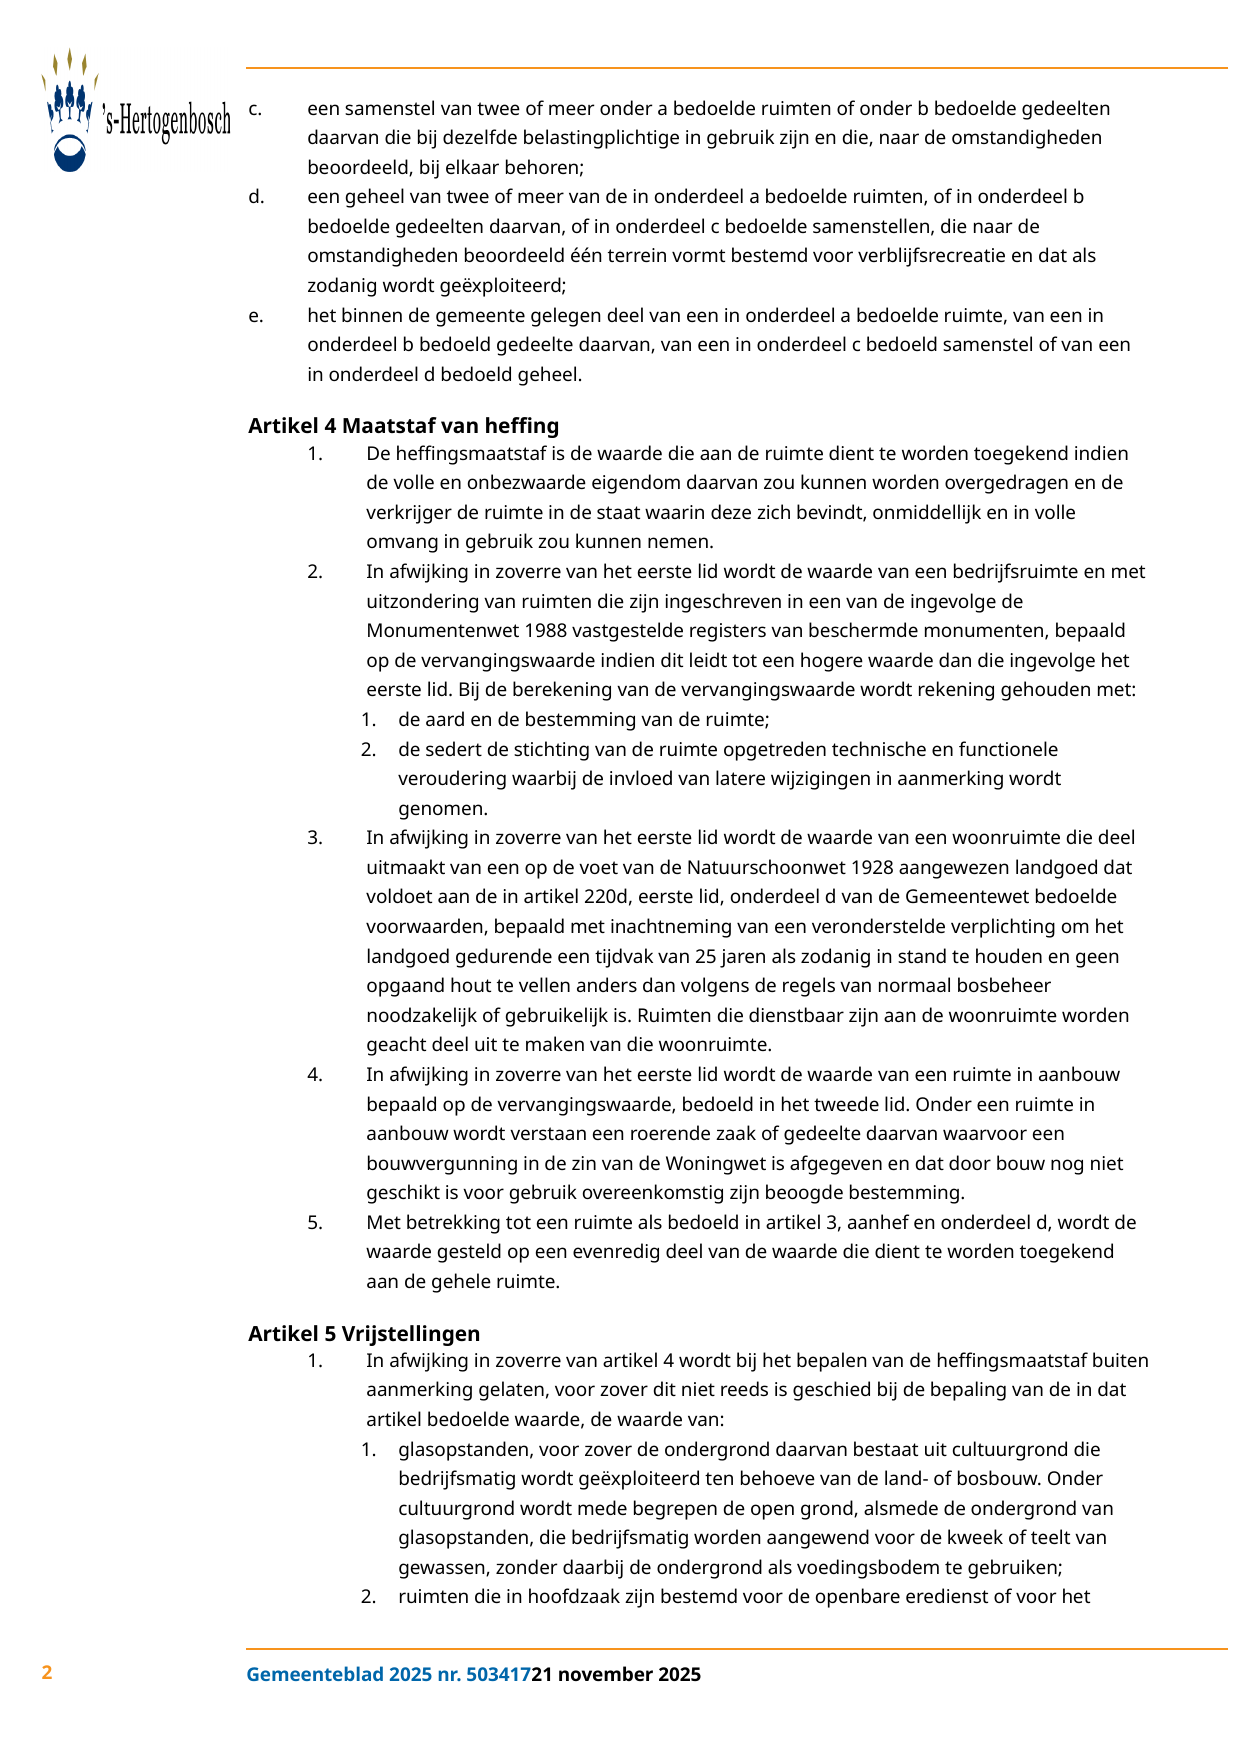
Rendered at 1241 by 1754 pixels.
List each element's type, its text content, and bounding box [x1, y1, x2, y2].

text Artikel 4 Maatstaf van heffing [248, 411, 1152, 440]
text Artikel 5 Vrijstellingen [248, 1319, 1152, 1347]
list In afwijking in zoverre van het eerste lid wordt de waarde van een woonruimte die deel uitmaakt van een op de voet van de Natuurschoonwet 1928 aangewezen landgoed dat voldoet aan de in artikel 220d, eerste lid, onderdeel d van de Gemeentewet bedoelde voorwaarden, bepaald met inachtneming van een veronderstelde verplichting om het landgoed gedurende een tijdvak van 25 jaren als zodanig in stand te houden en geen opgaand hout te vellen anders dan volgens de regels van normaal bosbeheer noodzakelijk of gebruikelijk is. Ruimten die dienstbaar zijn aan de woonruimte worden geacht deel uit te maken van die woonruimte. [307, 824, 1152, 1057]
list De heffingsmaatstaf is de waarde die aan de ruimte dient te worden toegekend indien de volle en onbezwaarde eigendom daarvan zou kunnen worden overgedragen en de verkrijger de ruimte in de staat waarin deze zich bevindt, onmiddellijk en in volle omvang in gebruik zou kunnen nemen. [307, 440, 1152, 554]
list In afwijking in zoverre van het eerste lid wordt de waarde van een bedrijfsruimte en met uitzondering van ruimten die zijn ingeschreven in een van de ingevolge de Monumentenwet 1988 vastgestelde registers van beschermde monumenten, bepaald op de vervangingswaarde indien dit leidt tot een hogere waarde dan die ingevolge het eerste lid. Bij de berekening van de vervangingswaarde wordt rekening gehouden met: [307, 558, 1152, 702]
list Met betrekking tot een ruimte als bedoeld in artikel 3, aanhef en onderdeel d, wordt de waarde gesteld op een evenredig deel van de waarde die dient te worden toegekend aan de gehele ruimte. [307, 1209, 1152, 1294]
list de aard en de bestemming van de ruimte; [361, 706, 1152, 732]
list het binnen de gemeente gelegen deel van een in onderdeel a bedoelde ruimte, van een in onderdeel b bedoeld gedeelte daarvan, van een in onderdeel c bedoeld samenstel of van een in onderdeel d bedoeld geheel. [248, 302, 1152, 387]
list de sedert de stichting van de ruimte opgetreden technische en functionele veroudering waarbij de invloed van latere wijzigingen in aanmerking wordt genomen. [361, 736, 1152, 821]
list glasopstanden, voor zover de ondergrond daarvan bestaat uit cultuurgrond die bedrijfsmatig wordt geëxploiteerd ten behoeve van de land- of bosbouw. Onder cultuurgrond wordt mede begrepen de open grond, alsmede de ondergrond van glasopstanden, die bedrijfsmatig worden aangewend voor de kweek of teelt van gewassen, zonder daarbij de ondergrond als voedingsbodem te gebruiken; [361, 1436, 1152, 1580]
list In afwijking in zoverre van artikel 4 wordt bij het bepalen van de heffingsmaatstaf buiten aanmerking gelaten, voor zover dit niet reeds is geschied bij de bepaling van de in dat artikel bedoelde waarde, de waarde van: [307, 1347, 1152, 1432]
list In afwijking in zoverre van het eerste lid wordt de waarde van een ruimte in aanbouw bepaald op de vervangingswaarde, bedoeld in het tweede lid. Onder een ruimte in aanbouw wordt verstaan een roerende zaak of gedeelte daarvan waarvoor een bouwvergunning in de zin van de Woningwet is afgegeven en dat door bouw nog niet geschikt is voor gebruik overeenkomstig zijn beoogde bestemming. [307, 1061, 1152, 1205]
list een geheel van twee of meer van de in onderdeel a bedoelde ruimten, of in onderdeel b bedoelde gedeelten daarvan, of in onderdeel c bedoelde samenstellen, die naar de omstandigheden beoordeeld één terrein vormt bestemd voor verblijfsrecreatie en dat als zodanig wordt geëxploiteerd; [248, 183, 1152, 298]
picture [41, 47, 231, 172]
list ruimten die in hoofdzaak zijn bestemd voor de openbare eredienst of voor het [361, 1584, 1152, 1609]
list een samenstel van twee of meer onder a bedoelde ruimten of onder b bedoelde gedeelten daarvan die bij dezelfde belastingplichtige in gebruik zijn en die, naar de omstandigheden beoordeeld, bij elkaar behoren; [248, 95, 1152, 180]
